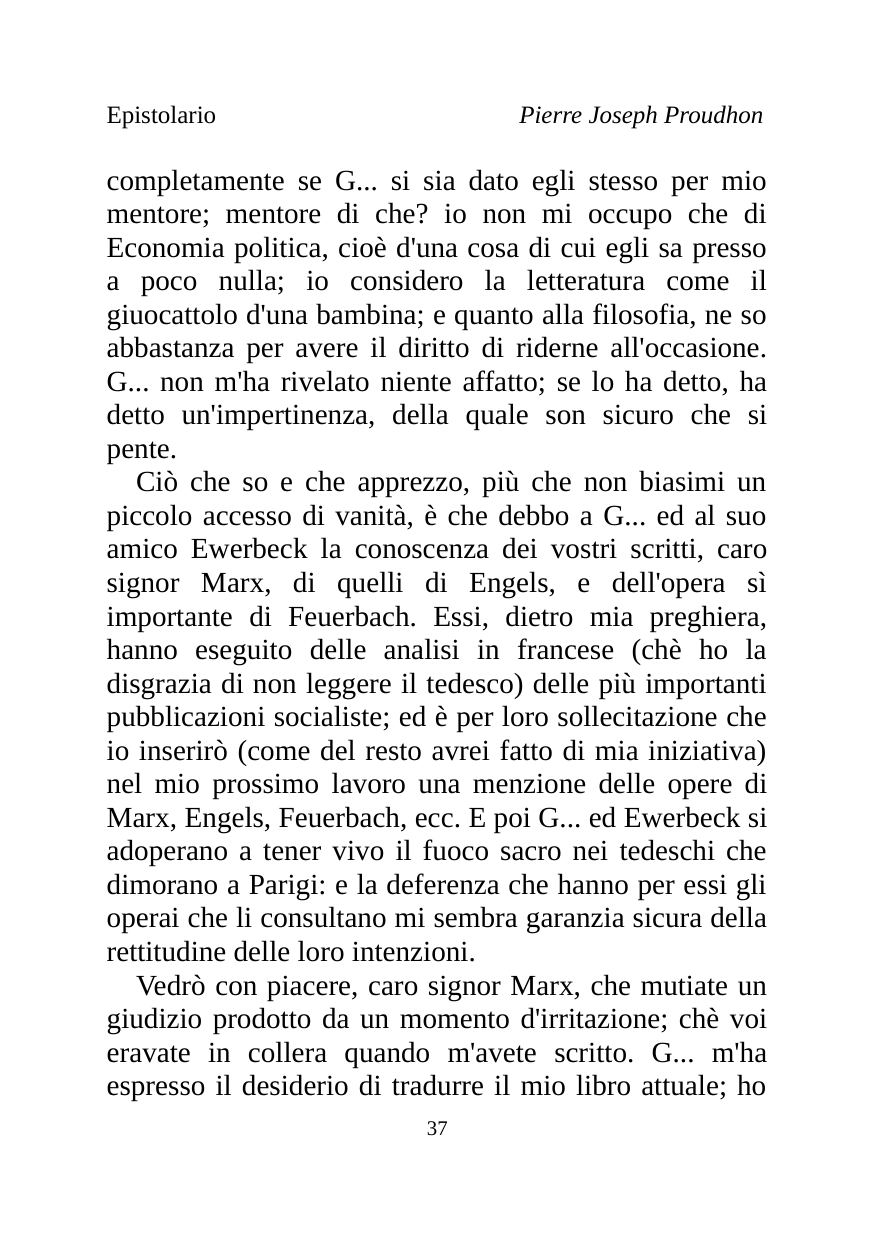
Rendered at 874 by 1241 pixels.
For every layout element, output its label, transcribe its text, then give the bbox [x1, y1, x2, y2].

text Vedrò con piacere, caro signor Marx, che mutiate un giudizio prodotto da un momento d'irritazione; chè voi eravate in collera quando m'avete scritto. G... m'ha espresso il desiderio di tradurre il mio libro attuale; ho [106, 968, 768, 1102]
text completamente se G... si sia dato egli stesso per mio mentore; mentore di che? io non mi occupo che di Economia politica, cioè d'una cosa di cui egli sa presso a poco nulla; io considero la letteratura come il giuocattolo d'una bambina; e quanto alla filosofia, ne so abbastanza per avere il diritto di riderne all'occasione. G... non m'ha rivelato niente affatto; se lo ha detto, ha detto un'impertinenza, della quale son sicuro che si pente. [106, 163, 768, 464]
text Ciò che so e che apprezzo, più che non biasimi un piccolo accesso di vanità, è che debbo a G... ed al suo amico Ewerbeck la conoscenza dei vostri scritti, caro signor Marx, di quelli di Engels, e dell'opera sì importante di Feuerbach. Essi, dietro mia preghiera, hanno eseguito delle analisi in francese (chè ho la disgrazia di non leggere il tedesco) delle più importanti pubblicazioni socialiste; ed è per loro sollecitazione che io inserirò (come del resto avrei fatto di mia iniziativa) nel mio prossimo lavoro una menzione delle opere di Marx, Engels, Feuerbach, ecc. E poi G... ed Ewerbeck si adoperano a tener vivo il fuoco sacro nei tedeschi che dimorano a Parigi: e la deferenza che hanno per essi gli operai che li consultano mi sembra garanzia sicura della rettitudine delle loro intenzioni. [106, 464, 768, 968]
